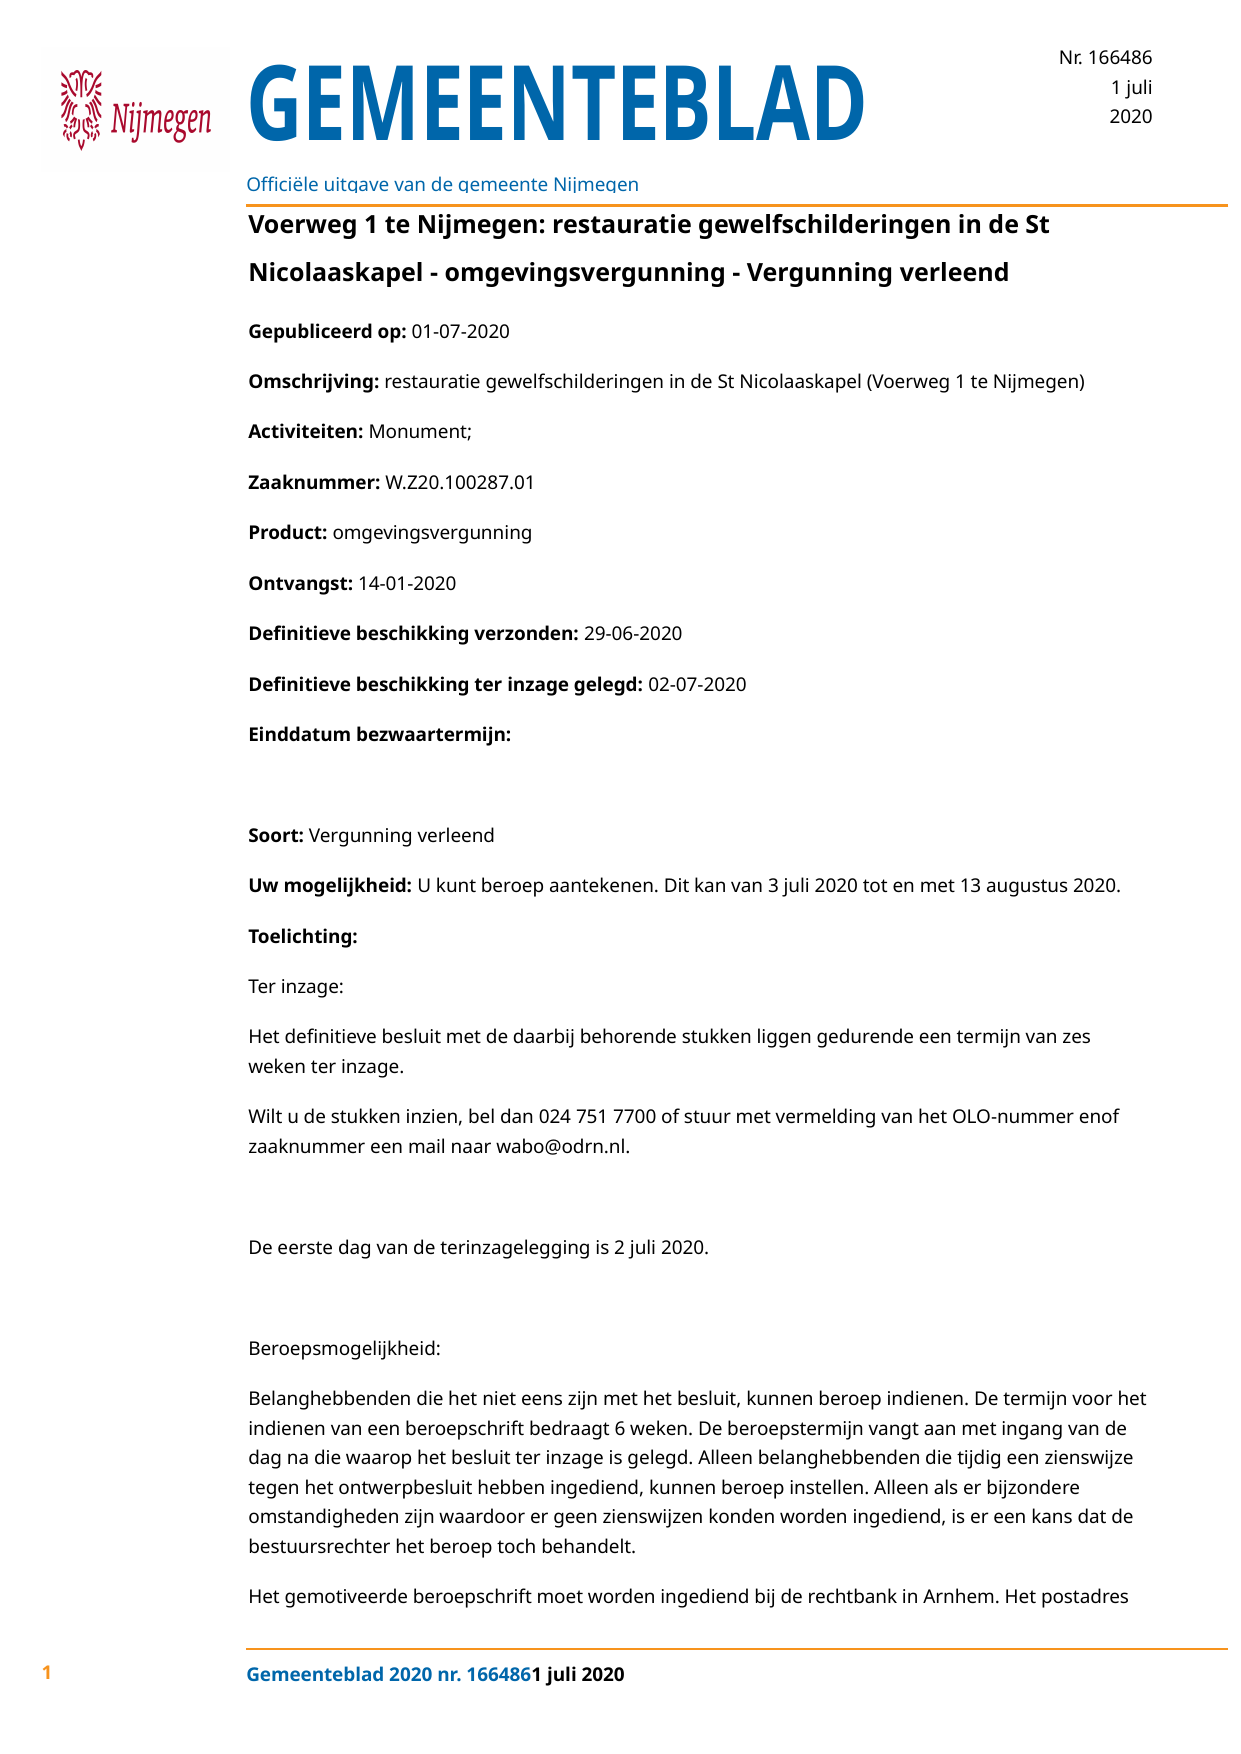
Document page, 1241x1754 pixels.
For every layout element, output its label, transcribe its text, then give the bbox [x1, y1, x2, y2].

picture [41, 47, 231, 172]
text Het definitieve besluit met de daarbij behorende stukken liggen gedurende een termijn van zes weken ter inzage. [248, 1024, 1152, 1079]
text Uw mogelijkheid: U kunt beroep aantekenen. Dit kan van 3 juli 2020 tot en met 13 augustus 2020. [248, 872, 1152, 898]
text Soort: Vergunning verleend [248, 822, 1152, 848]
text Product: omgevingsvergunning [248, 519, 1152, 545]
text Voerweg 1 te Nijmegen: restauratie gewelfschilderingen in de St Nicolaaskapel - omgevingsvergunning - Vergunning verleend [248, 207, 1152, 288]
text Ter inzage: [248, 973, 1152, 999]
text Zaaknummer: W.Z20.100287.01 [248, 469, 1152, 495]
text Het gemotiveerde beroepschrift moet worden ingediend bij de rechtbank in Arnhem. Het postadres [248, 1584, 1152, 1609]
text Ontvangst: 14-01-2020 [248, 570, 1152, 596]
text Toelichting: [248, 923, 1152, 949]
text Activiteiten: Monument; [248, 419, 1152, 444]
text De eerste dag van de terinzagelegging is 2 juli 2020. [248, 1234, 1152, 1260]
text Definitieve beschikking ter inzage gelegd: 02-07-2020 [248, 671, 1152, 697]
text Einddatum bezwaartermijn: [248, 721, 1152, 747]
text Gepubliceerd op: 01-07-2020 [248, 318, 1152, 344]
text Belanghebbenden die het niet eens zijn met het besluit, kunnen beroep indienen. De termijn voor het indienen van een beroepschrift bedraagt 6 weken. De beroepstermijn vangt aan met ingang van de dag na die waarop het besluit ter inzage is gelegd. Alleen belanghebbenden die tijdig een zienswijze tegen het ontwerpbesluit hebben ingediend, kunnen beroep instellen. Alleen als er bijzondere omstandigheden zijn waardoor er geen zienswijzen konden worden ingediend, is er een kans dat de bestuursrechter het beroep toch behandelt. [248, 1385, 1152, 1559]
text Wilt u de stukken inzien, bel dan 024 751 7700 of stuur met vermelding van het OLO-nummer enof zaaknummer een mail naar wabo@odrn.nl. [248, 1104, 1152, 1159]
text Definitieve beschikking verzonden: 29-06-2020 [248, 620, 1152, 646]
text Omschrijving: restauratie gewelfschilderingen in de St Nicolaaskapel (Voerweg 1 te Nijmegen) [248, 368, 1152, 394]
text Beroepsmogelijkheid: [248, 1335, 1152, 1361]
